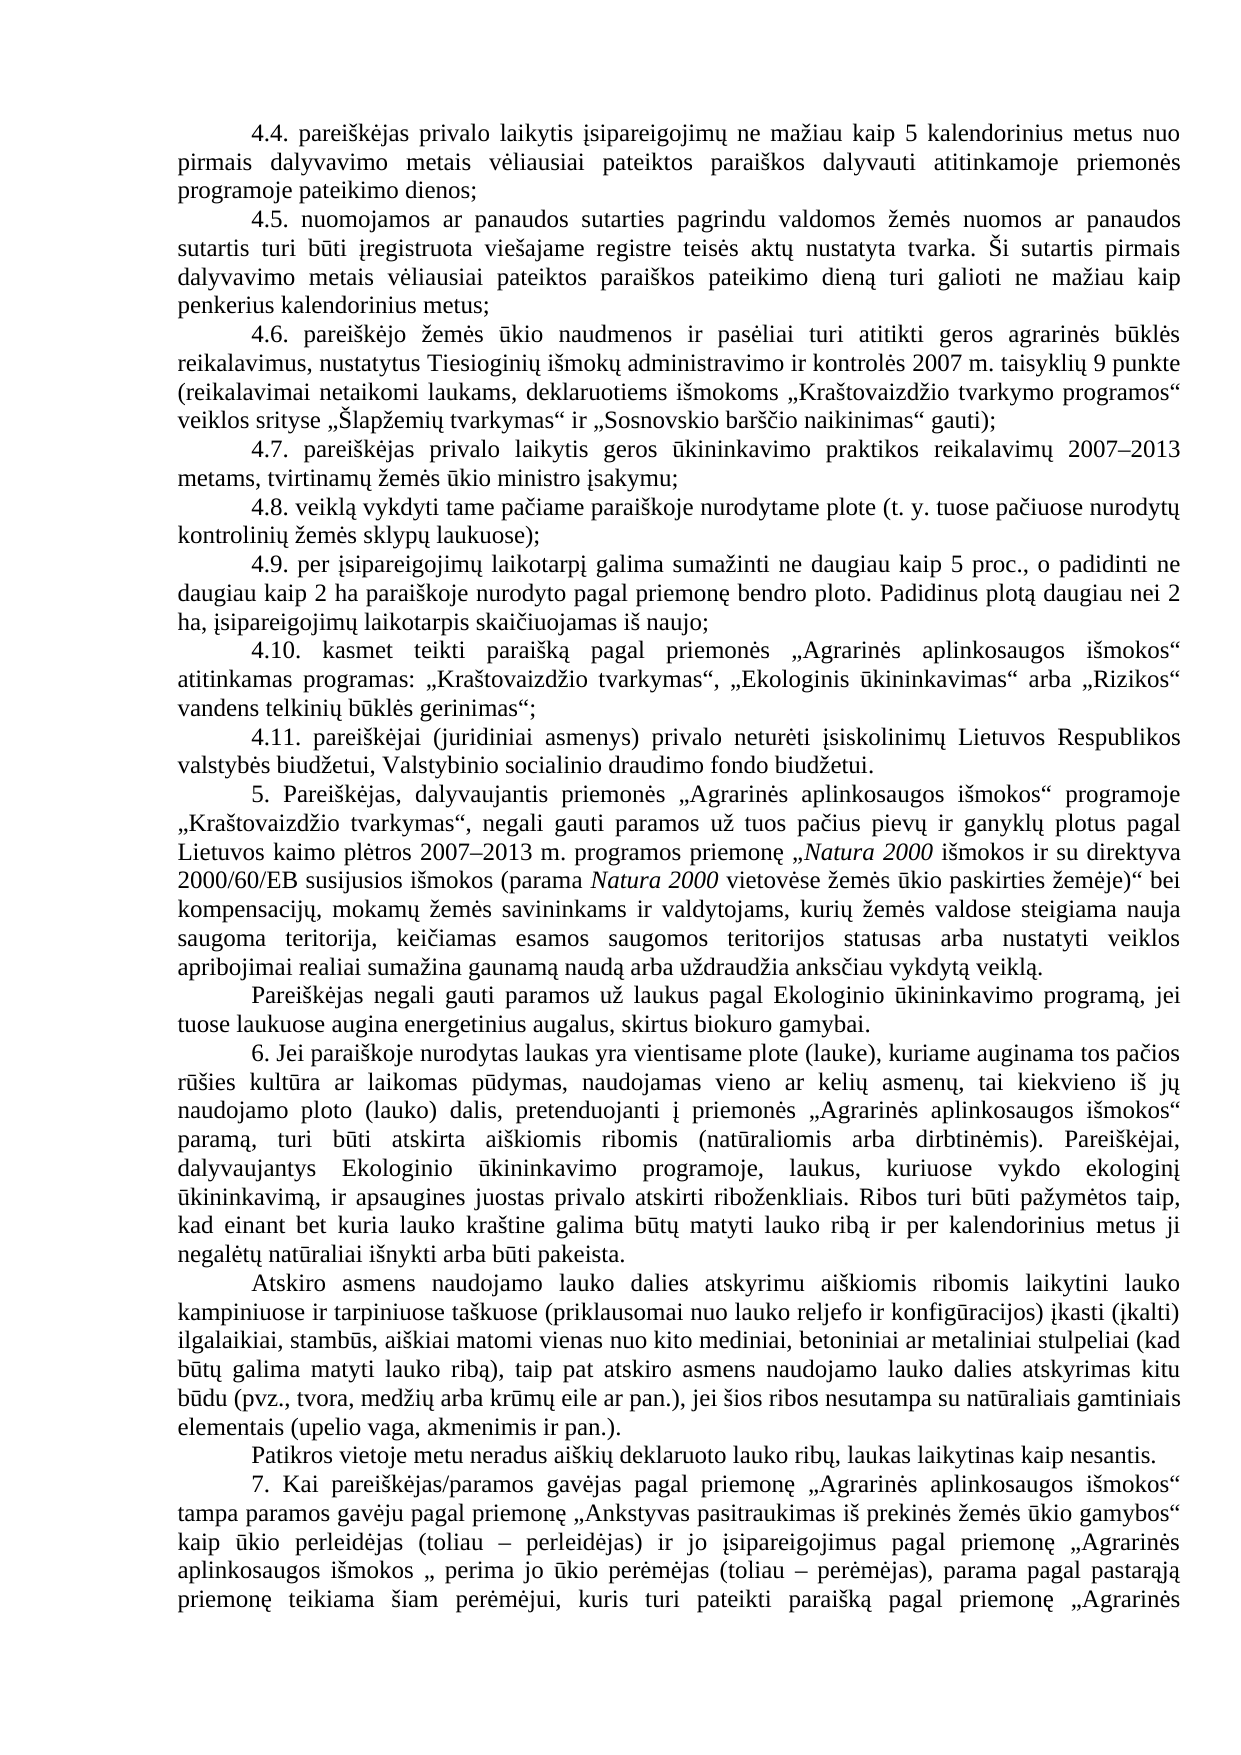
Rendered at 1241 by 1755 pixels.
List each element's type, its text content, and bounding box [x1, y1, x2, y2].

text 4.7. pareiškėjas privalo laikytis geros ūkininkavimo praktikos reikalavimų 2007–2013 metams, tvirtinamų žemės ūkio ministro įsakymu; [177, 434, 1181, 492]
text 7. Kai pareiškėjas/paramos gavėjas pagal priemonę „Agrarinės aplinkosaugos išmokos“ tampa paramos gavėju pagal priemonę „Ankstyvas pasitraukimas iš prekinės žemės ūkio gamybos“ kaip ūkio perleidėjas (toliau – perleidėjas) ir jo įsipareigojimus pagal priemonę „Agrarinės aplinkosaugos išmokos „ perima jo ūkio perėmėjas (toliau – perėmėjas), parama pagal pastarąją priemonę teikiama šiam perėmėjui, kuris turi pateikti paraišką pagal priemonę „Agrarinės [177, 1469, 1181, 1613]
text Patikros vietoje metu neradus aiškių deklaruoto lauko ribų, laukas laikytinas kaip nesantis. [177, 1441, 1181, 1469]
text 4.9. per įsipareigojimų laikotarpį galima sumažinti ne daugiau kaip 5 proc., o padidinti ne daugiau kaip 2 ha paraiškoje nurodyto pagal priemonę bendro ploto. Padidinus plotą daugiau nei 2 ha, įsipareigojimų laikotarpis skaičiuojamas iš naujo; [177, 549, 1181, 636]
text 4.6. pareiškėjo žemės ūkio naudmenos ir pasėliai turi atitikti geros agrarinės būklės reikalavimus, nustatytus Tiesioginių išmokų administravimo ir kontrolės 2007 m. taisyklių 9 punkte (reikalavimai netaikomi laukams, deklaruotiems išmokoms „Kraštovaizdžio tvarkymo programos“ veiklos srityse „Šlapžemių tvarkymas“ ir „Sosnovskio barščio naikinimas“ gauti); [177, 319, 1181, 434]
text 4.11. pareiškėjai (juridiniai asmenys) privalo neturėti įsiskolinimų Lietuvos Respublikos valstybės biudžetui, Valstybinio socialinio draudimo fondo biudžetui. [177, 722, 1181, 779]
text 4.5. nuomojamos ar panaudos sutarties pagrindu valdomos žemės nuomos ar panaudos sutartis turi būti įregistruota viešajame registre teisės aktų nustatyta tvarka. Ši sutartis pirmais dalyvavimo metais vėliausiai pateiktos paraiškos pateikimo dieną turi galioti ne mažiau kaip penkerius kalendorinius metus; [177, 204, 1181, 319]
text 4.4. pareiškėjas privalo laikytis įsipareigojimų ne mažiau kaip 5 kalendorinius metus nuo pirmais dalyvavimo metais vėliausiai pateiktos paraiškos dalyvauti atitinkamoje priemonės programoje pateikimo dienos; [177, 118, 1181, 204]
text Atskiro asmens naudojamo lauko dalies atskyrimu aiškiomis ribomis laikytini lauko kampiniuose ir tarpiniuose taškuose (priklausomai nuo lauko reljefo ir konfigūracijos) įkasti (įkalti) ilgalaikiai, stambūs, aiškiai matomi vienas nuo kito mediniai, betoniniai ar metaliniai stulpeliai (kad būtų galima matyti lauko ribą), taip pat atskiro asmens naudojamo lauko dalies atskyrimas kitu būdu (pvz., tvora, medžių arba krūmų eile ar pan.), jei šios ribos nesutampa su natūraliais gamtiniais elementais (upelio vaga, akmenimis ir pan.). [177, 1268, 1181, 1441]
text 5. Pareiškėjas, dalyvaujantis priemonės „Agrarinės aplinkosaugos išmokos“ programoje „Kraštovaizdžio tvarkymas“, negali gauti paramos už tuos pačius pievų ir ganyklų plotus pagal Lietuvos kaimo plėtros 2007–2013 m. programos priemonę „Natura 2000 išmokos ir su direktyva 2000/60/EB susijusios išmokos (parama Natura 2000 vietovėse žemės ūkio paskirties žemėje)“ bei kompensacijų, mokamų žemės savininkams ir valdytojams, kurių žemės valdose steigiama nauja saugoma teritorija, keičiamas esamos saugomos teritorijos statusas arba nustatyti veiklos apribojimai realiai sumažina gaunamą naudą arba uždraudžia anksčiau vykdytą veiklą. [177, 779, 1181, 981]
text 4.8. veiklą vykdyti tame pačiame paraiškoje nurodytame plote (t. y. tuose pačiuose nurodytų kontrolinių žemės sklypų laukuose); [177, 492, 1181, 549]
text Pareiškėjas negali gauti paramos už laukus pagal Ekologinio ūkininkavimo programą, jei tuose laukuose augina energetinius augalus, skirtus biokuro gamybai. [177, 981, 1181, 1038]
text 4.10. kasmet teikti paraišką pagal priemonės „Agrarinės aplinkosaugos išmokos“ atitinkamas programas: „Kraštovaizdžio tvarkymas“, „Ekologinis ūkininkavimas“ arba „Rizikos“ vandens telkinių būklės gerinimas“; [177, 636, 1181, 722]
text 6. Jei paraiškoje nurodytas laukas yra vientisame plote (lauke), kuriame auginama tos pačios rūšies kultūra ar laikomas pūdymas, naudojamas vieno ar kelių asmenų, tai kiekvieno iš jų naudojamo ploto (lauko) dalis, pretenduojanti į priemonės „Agrarinės aplinkosaugos išmokos“ paramą, turi būti atskirta aiškiomis ribomis (natūraliomis arba dirbtinėmis). Pareiškėjai, dalyvaujantys Ekologinio ūkininkavimo programoje, laukus, kuriuose vykdo ekologinį ūkininkavimą, ir apsaugines juostas privalo atskirti riboženkliais. Ribos turi būti pažymėtos taip, kad einant bet kuria lauko kraštine galima būtų matyti lauko ribą ir per kalendorinius metus ji negalėtų natūraliai išnykti arba būti pakeista. [177, 1038, 1181, 1268]
